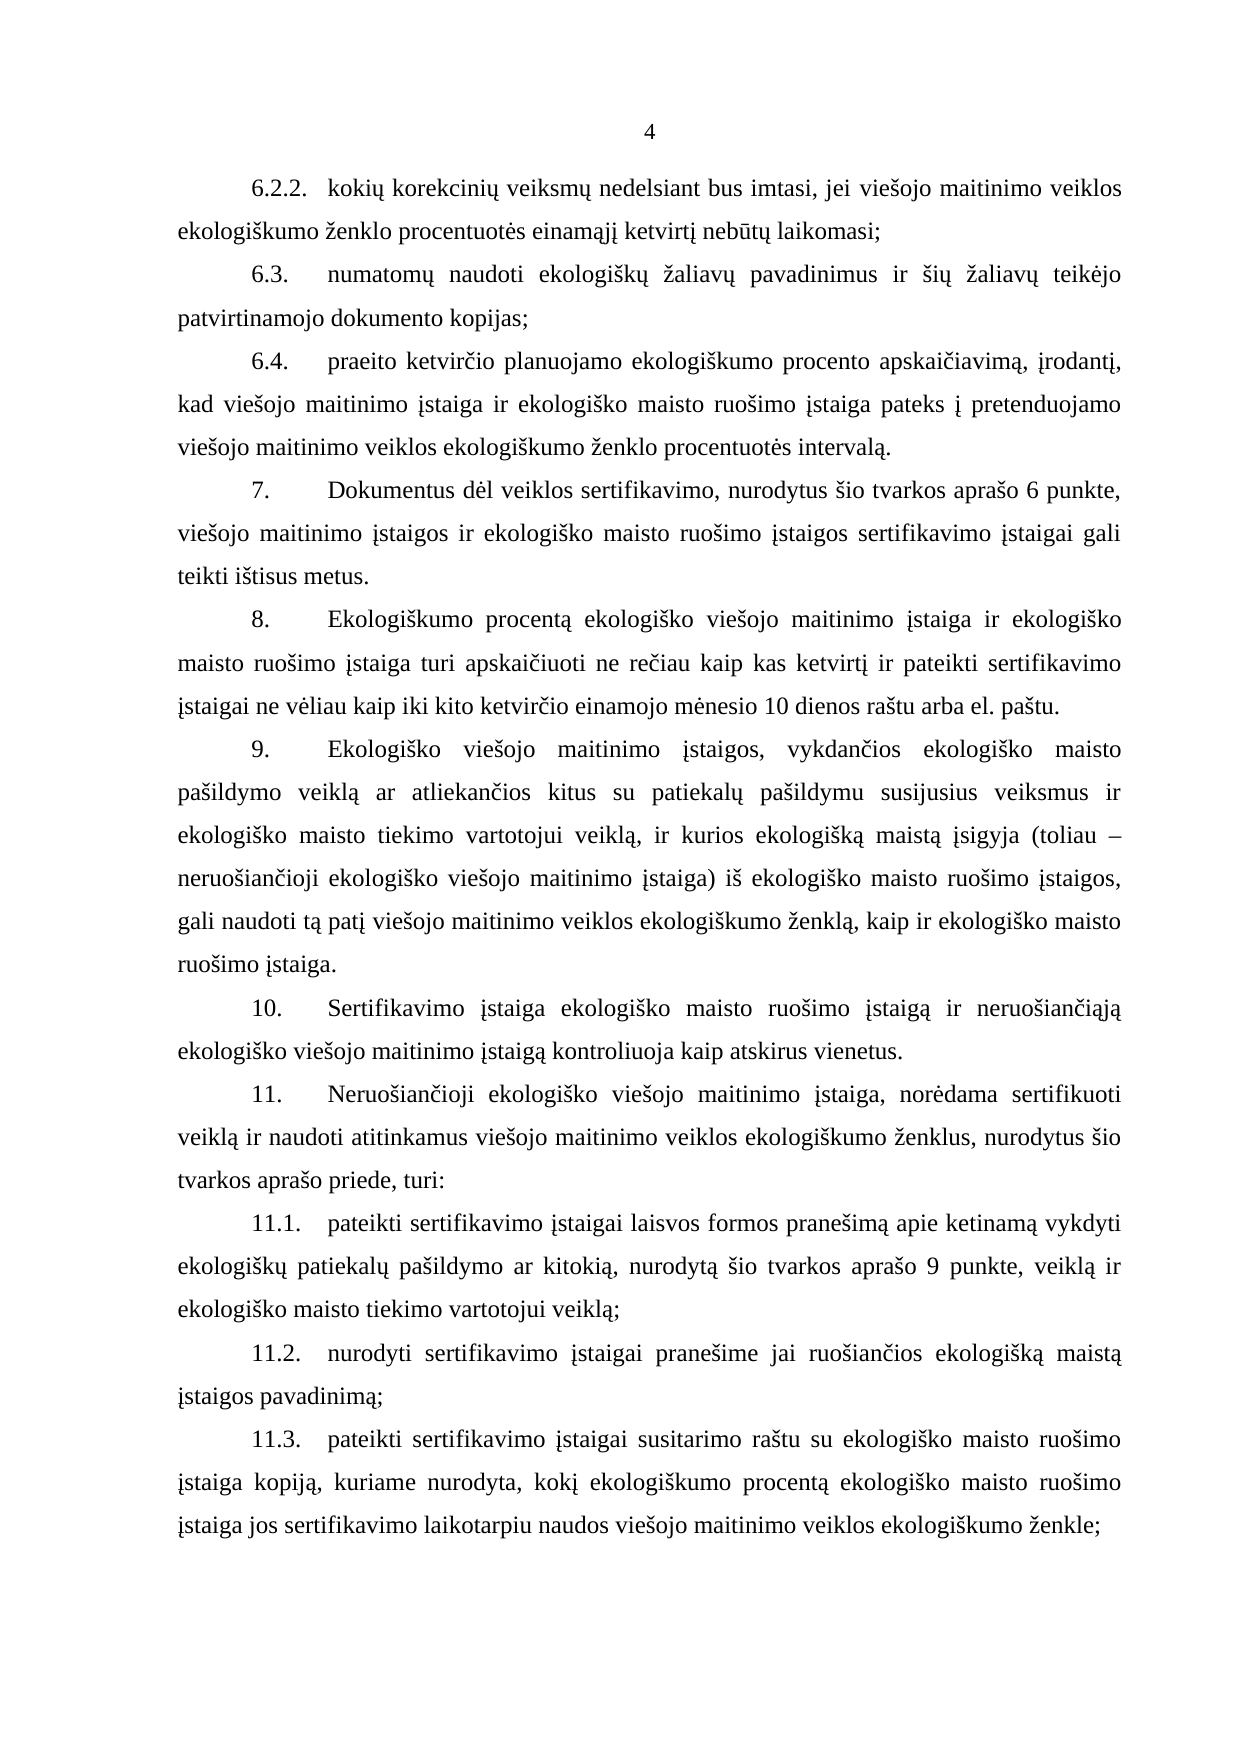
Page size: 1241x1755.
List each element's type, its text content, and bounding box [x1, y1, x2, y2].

text 11.3. pateikti sertifikavimo įstaigai susitarimo raštu su ekologiško maisto ruošimo įstaiga kopiją, kuriame nurodyta, kokį ekologiškumo procentą ekologiško maisto ruošimo įstaiga jos sertifikavimo laikotarpiu naudos viešojo maitinimo veiklos ekologiškumo ženkle; [177, 1424, 1122, 1539]
text 11. Neruošiančioji ekologiško viešojo maitinimo įstaiga, norėdama sertifikuoti veiklą ir naudoti atitinkamus viešojo maitinimo veiklos ekologiškumo ženklus, nurodytus šio tvarkos aprašo priede, turi: [177, 1079, 1122, 1194]
text 11.1. pateikti sertifikavimo įstaigai laisvos formos pranešimą apie ketinamą vykdyti ekologiškų patiekalų pašildymo ar kitokią, nurodytą šio tvarkos aprašo 9 punkte, veiklą ir ekologiško maisto tiekimo vartotojui veiklą; [177, 1208, 1122, 1323]
text 8. Ekologiškumo procentą ekologiško viešojo maitinimo įstaiga ir ekologiško maisto ruošimo įstaiga turi apskaičiuoti ne rečiau kaip kas ketvirtį ir pateikti sertifikavimo įstaigai ne vėliau kaip iki kito ketvirčio einamojo mėnesio 10 dienos raštu arba el. paštu. [177, 604, 1122, 719]
text 7. Dokumentus dėl veiklos sertifikavimo, nurodytus šio tvarkos aprašo 6 punkte, viešojo maitinimo įstaigos ir ekologiško maisto ruošimo įstaigos sertifikavimo įstaigai gali teikti ištisus metus. [177, 475, 1122, 590]
text 11.2. nurodyti sertifikavimo įstaigai pranešime jai ruošiančios ekologišką maistą įstaigos pavadinimą; [177, 1338, 1122, 1409]
text 9. Ekologiško viešojo maitinimo įstaigos, vykdančios ekologiško maisto pašildymo veiklą ar atliekančios kitus su patiekalų pašildymu susijusius veiksmus ir ekologiško maisto tiekimo vartotojui veiklą, ir kurios ekologišką maistą įsigyja (toliau – neruošiančioji ekologiško viešojo maitinimo įstaiga) iš ekologiško maisto ruošimo įstaigos, gali naudoti tą patį viešojo maitinimo veiklos ekologiškumo ženklą, kaip ir ekologiško maisto ruošimo įstaiga. [177, 734, 1122, 978]
text 6.2.2. kokių korekcinių veiksmų nedelsiant bus imtasi, jei viešojo maitinimo veiklos ekologiškumo ženklo procentuotės einamąjį ketvirtį nebūtų laikomasi; [177, 173, 1122, 245]
text 10. Sertifikavimo įstaiga ekologiško maisto ruošimo įstaigą ir neruošiančiąją ekologiško viešojo maitinimo įstaigą kontroliuoja kaip atskirus vienetus. [177, 993, 1122, 1064]
text 6.4. praeito ketvirčio planuojamo ekologiškumo procento apskaičiavimą, įrodantį, kad viešojo maitinimo įstaiga ir ekologiško maisto ruošimo įstaiga pateks į pretenduojamo viešojo maitinimo veiklos ekologiškumo ženklo procentuotės intervalą. [177, 346, 1122, 461]
text 6.3. numatomų naudoti ekologiškų žaliavų pavadinimus ir šių žaliavų teikėjo patvirtinamojo dokumento kopijas; [177, 259, 1122, 331]
